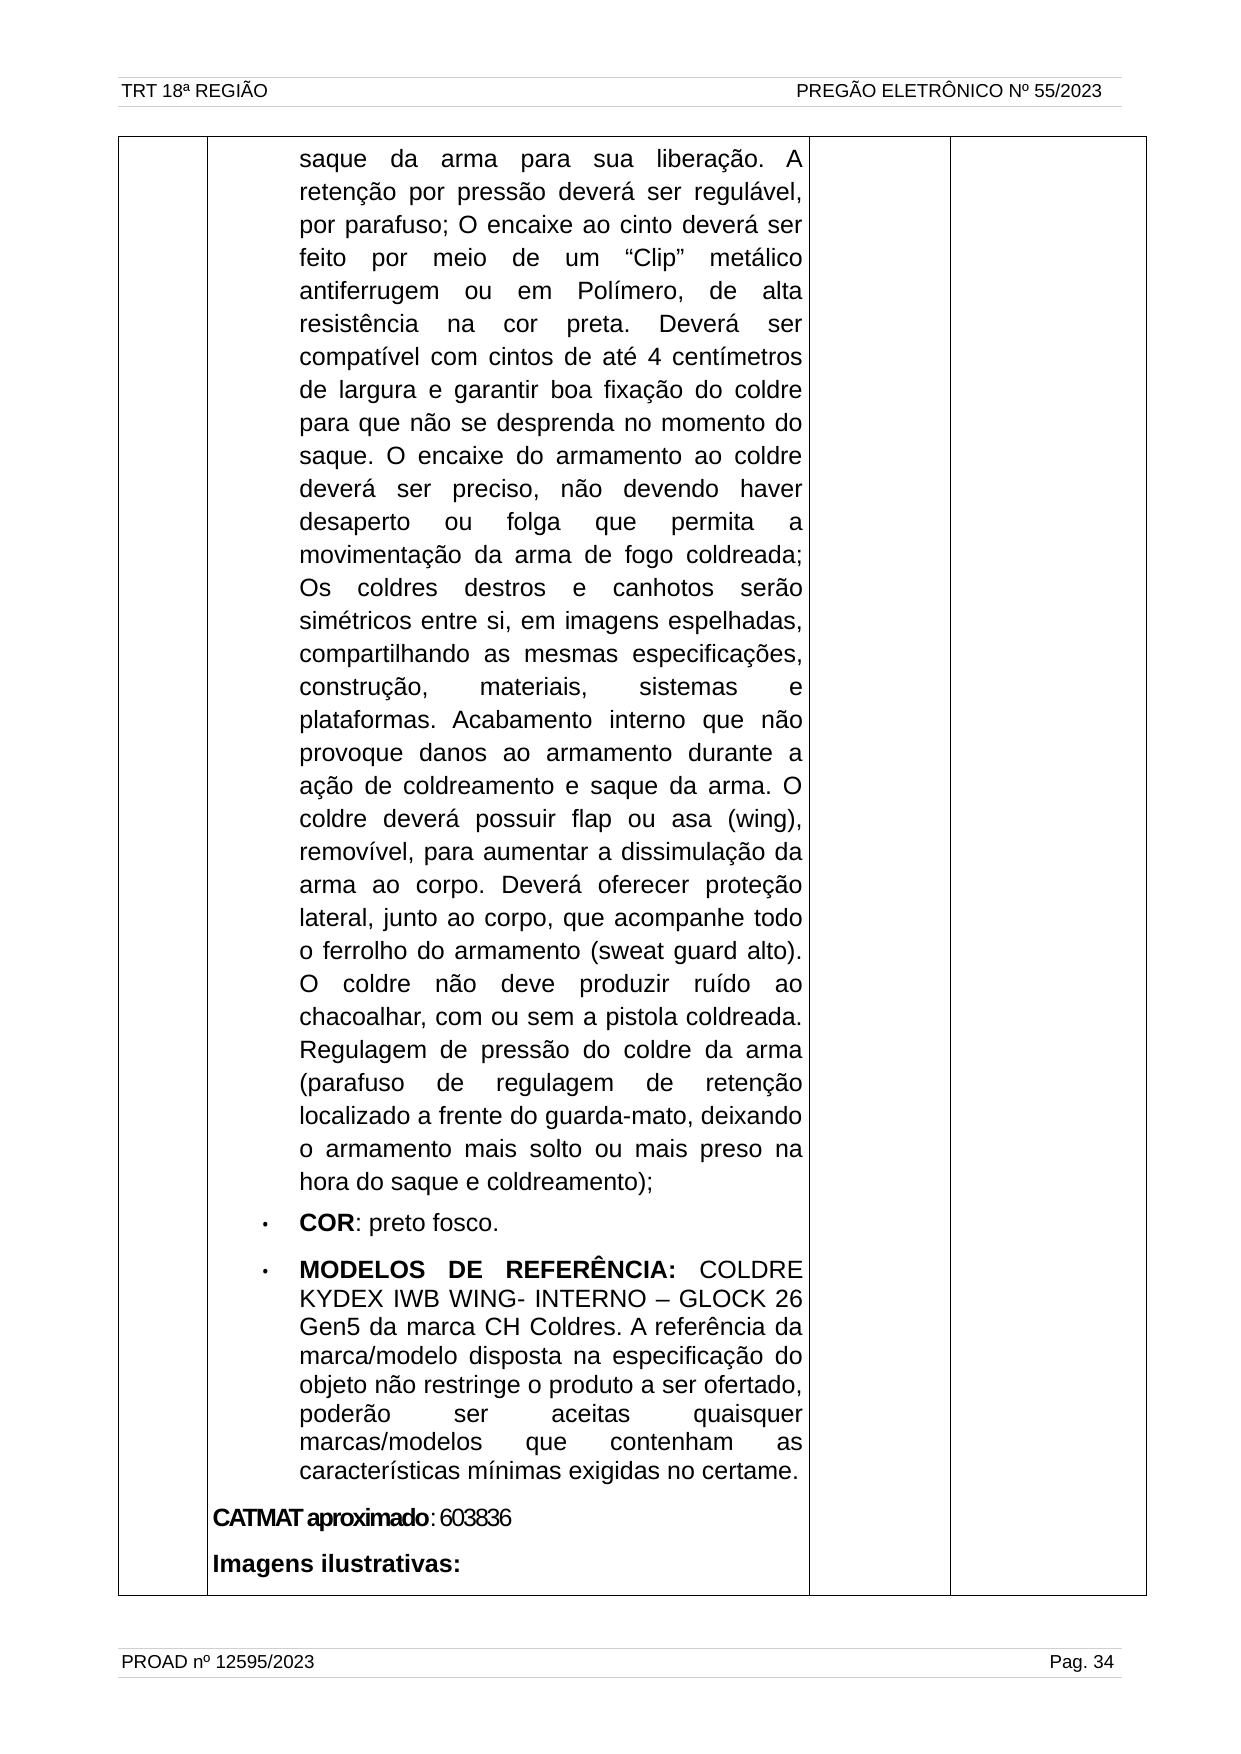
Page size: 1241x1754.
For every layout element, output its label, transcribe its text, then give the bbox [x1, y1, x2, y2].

table_cell [951, 137, 1146, 1595]
table_cell saque da arma para sua liberação. A retenção por pressão deverá ser regulável, por parafuso; O encaixe ao cinto deverá ser feito por meio de um “Clip” metálico antiferrugem ou em Polímero, de alta resistência na cor preta. Deverá ser compatível com cintos de até 4 centímetros de largura e garantir boa fixação do coldre para que não se desprenda no momento do saque. O encaixe do armamento ao coldre deverá ser preciso, não devendo haver desaperto ou folga que permita a movimentação da arma de fogo coldreada; Os coldres destros e canhotos serão simétricos entre si, em imagens espelhadas, compartilhando as mesmas especificações, construção, materiais, sistemas e plataformas. Acabamento interno que não provoque danos ao armamento durante a ação de coldreamento e saque da arma. O coldre deverá possuir flap ou asa (wing), removível, para aumentar a dissimulação da arma ao corpo. Deverá oferecer proteção lateral, junto ao corpo, que acompanhe todo o ferrolho do armamento (sweat guard alto). O coldre não deve produzir ruído ao chacoalhar, com ou sem a pistola coldreada. Regulagem de pressão do coldre da arma (parafuso de regulagem de retenção localizado a frente do guarda-mato, deixando o armamento mais solto ou mais preso na hora do saque e coldreamento); COR: preto fosco. MODELOS DE REFERÊNCIA: COLDRE KYDEX IWB WING- INTERNO – GLOCK 26 Gen5 da marca CH Coldres. A referência da marca/modelo disposta na especificação do objeto não restringe o produto a ser ofertado, poderão ser aceitas quaisquer marcas/modelos que contenham as características mínimas exigidas no certame. CATMAT aproximado: 603836 Imagens ilustrativas: [208, 137, 809, 1595]
table_cell [810, 137, 950, 1595]
table_cell [119, 137, 207, 1595]
